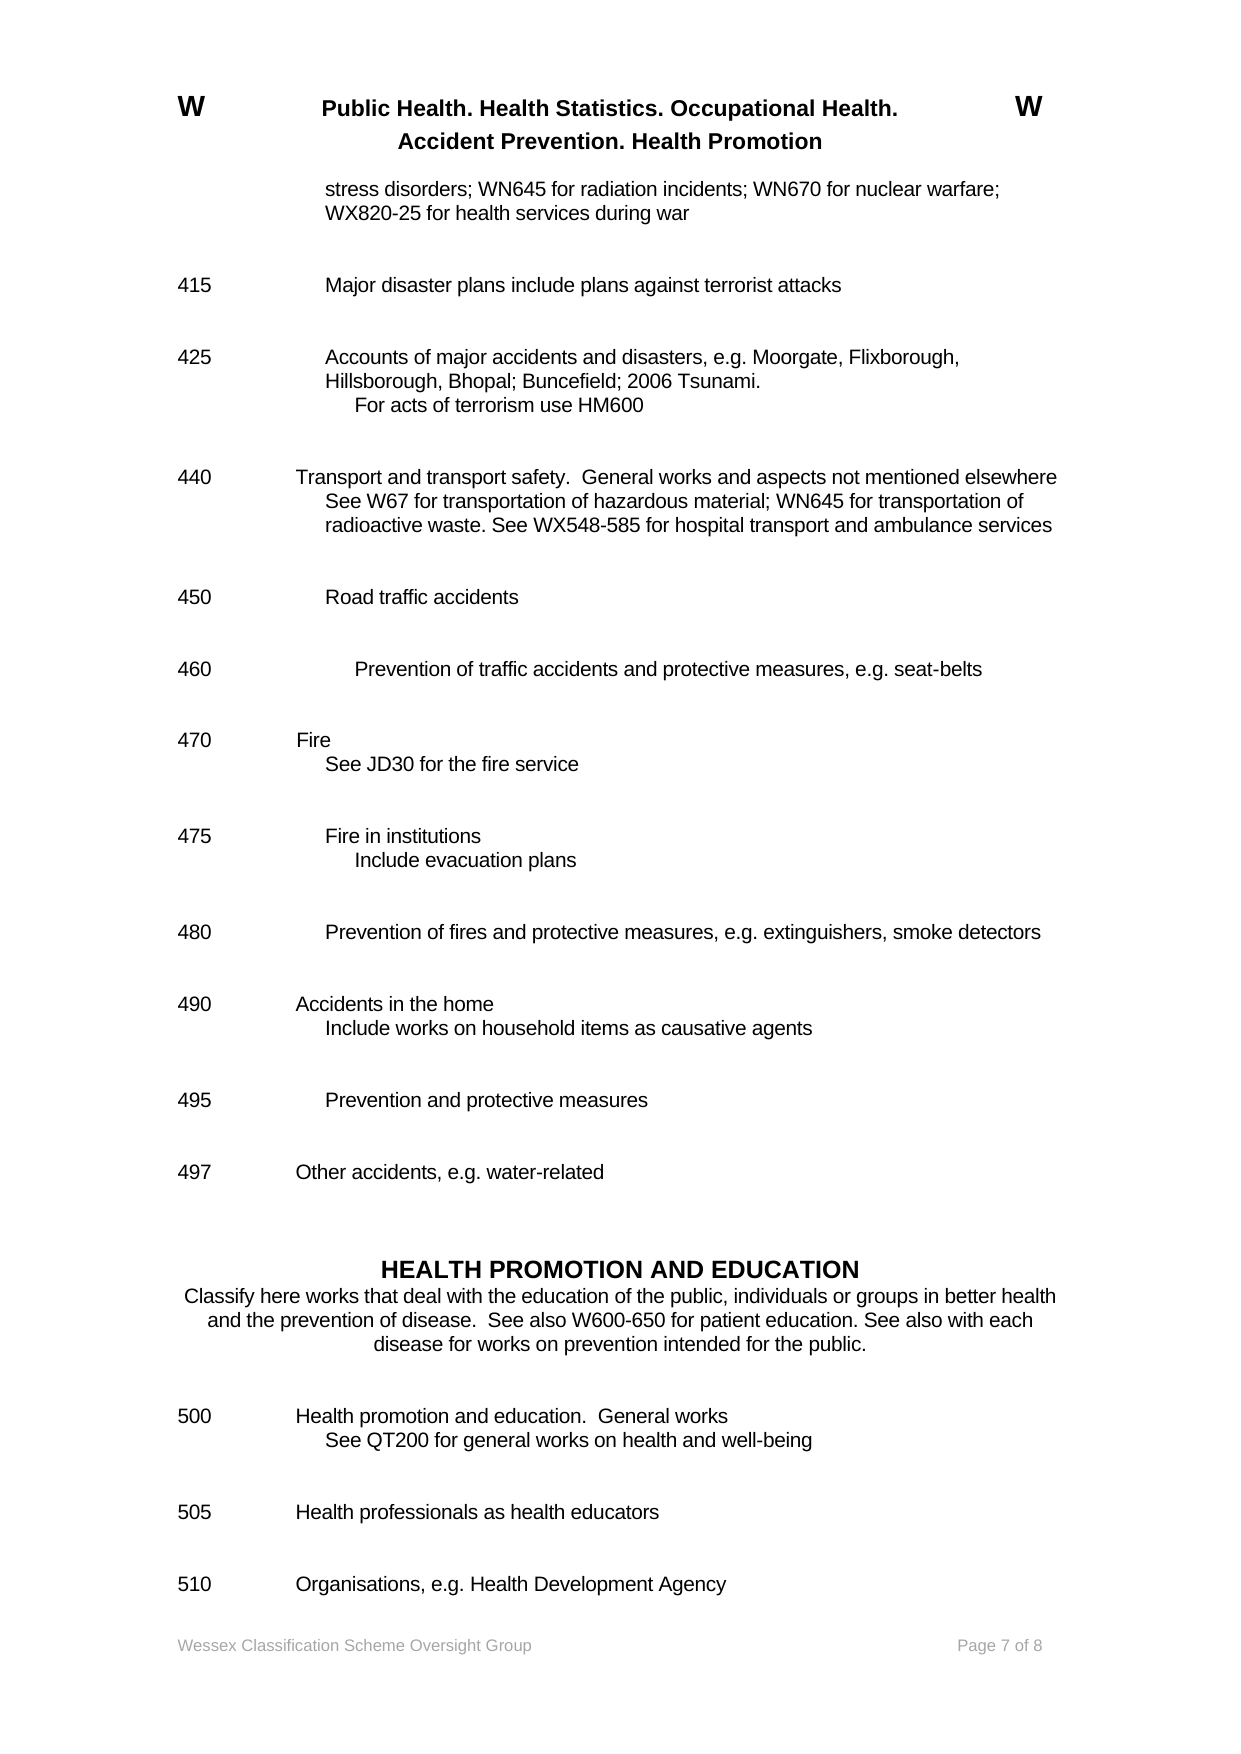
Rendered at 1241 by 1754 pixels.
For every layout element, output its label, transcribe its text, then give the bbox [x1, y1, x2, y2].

text Include evacuation plans [177, 848, 1063, 872]
list Fire [177, 728, 1063, 752]
text 425 Accounts of major accidents and disasters, e.g. Moorgate, Flixborough, Hillsborough, Bhopal; Buncefield; 2006 Tsunami. [177, 345, 1063, 393]
subtitle 510 Organisations, e.g. Health Development Agency [177, 1572, 1063, 1596]
text 505 Health professionals as health educators [177, 1500, 1063, 1524]
subtitle HEALTH PROMOTION AND EDUCATION [177, 1255, 1063, 1284]
text Include works on household items as causative agents [177, 1016, 1063, 1040]
text See W67 for transportation of hazardous material; WN645 for transportation of radioactive waste. See WX548-585 for hospital transport and ambulance services [177, 489, 1063, 537]
text See JD30 for the fire service [215, 752, 1063, 776]
text 415 Major disaster plans include plans against terrorist attacks [177, 273, 1063, 297]
text 495 Prevention and protective measures [177, 1088, 1063, 1112]
text See QT200 for general works on health and well-being [177, 1428, 1063, 1452]
text For acts of terrorism use HM600 [177, 393, 1063, 417]
text 500 Health promotion and education. General works [177, 1404, 1063, 1428]
text 450 Road traffic accidents [177, 584, 1063, 608]
text 490 Accidents in the home [177, 992, 1063, 1016]
text 460 Prevention of traffic accidents and protective measures, e.g. seat‑belts [177, 656, 1063, 680]
text 475 Fire in institutions [177, 824, 1063, 848]
text 497 Other accidents, e.g. water-related [177, 1159, 1063, 1183]
text stress disorders; WN645 for radiation incidents; WN670 for nuclear warfare; WX820-25 for health services during war [325, 177, 1063, 225]
text 440 Transport and transport safety. General works and aspects not mentioned elsewhere [177, 465, 1063, 489]
text Classify here works that deal with the education of the public, individuals or groups in better health and the prevention of disease. See also W600-650 for patient education. See also with each disease for works on prevention intended for the public. [177, 1284, 1063, 1356]
text 480 Prevention of fires and protective measures, e.g. extinguishers, smoke detectors [177, 920, 1063, 944]
